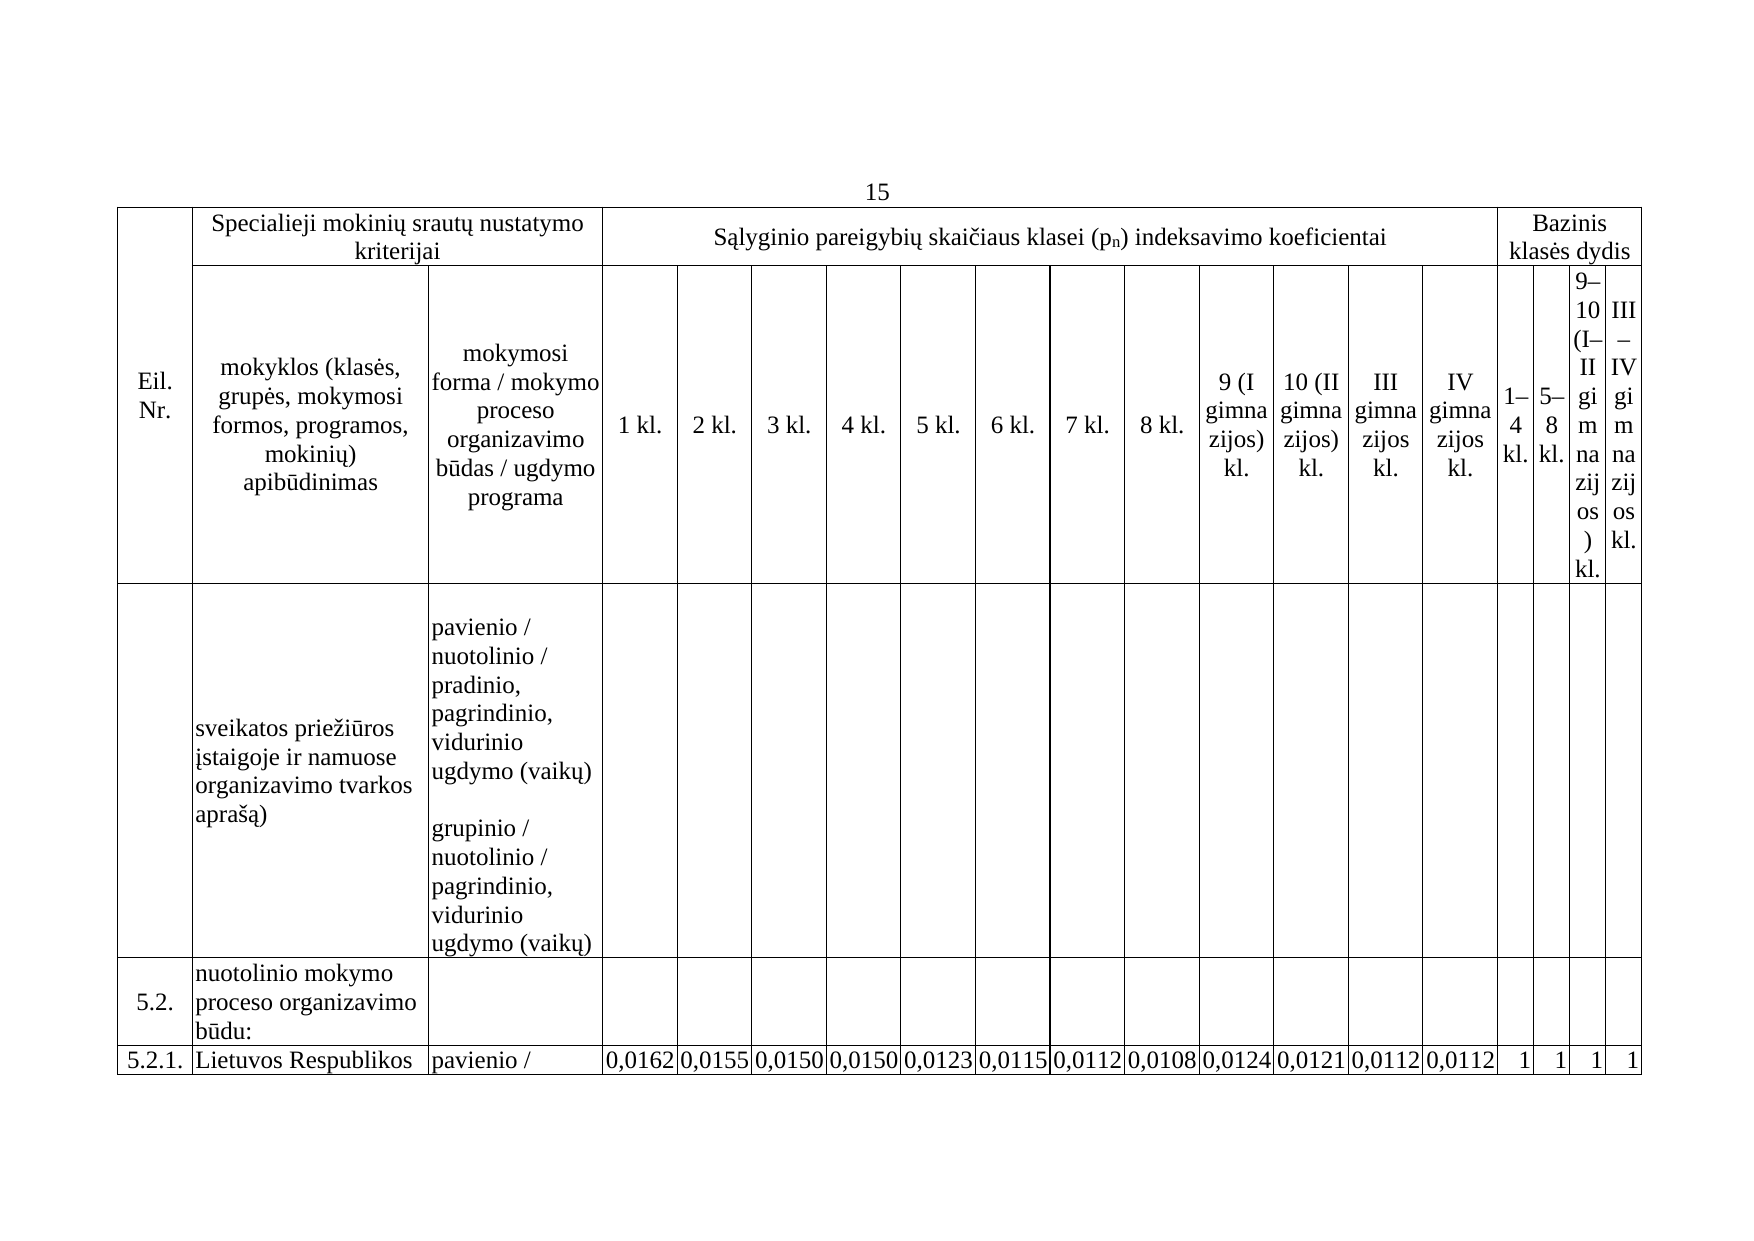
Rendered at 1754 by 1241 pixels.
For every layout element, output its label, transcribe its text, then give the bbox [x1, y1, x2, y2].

table_cell 0,0124 [1200, 1046, 1273, 1074]
table_cell Lietuvos Respublikos [193, 1046, 428, 1074]
table_cell pavienio / nuotolinio / pradinio, pagrindinio, vidurinio ugdymo (vaikų) grupinio / nuotolinio / pagrindinio, vidurinio ugdymo (vaikų) [429, 584, 602, 957]
table_cell [1349, 584, 1422, 957]
table_cell [752, 958, 826, 1044]
table_cell [1534, 958, 1569, 1044]
table_cell [901, 958, 975, 1044]
table_cell [827, 584, 900, 957]
table_header Specialieji mokinių srautų nustatymo kriterijai [193, 208, 602, 265]
table_cell 0,0112 [1423, 1046, 1497, 1074]
table_cell 1 [1606, 1046, 1641, 1074]
table_cell [976, 584, 1049, 957]
table_cell 3 kl. [752, 266, 826, 582]
table_cell [1498, 958, 1533, 1044]
table_cell 10 (II gimnazijos) kl. [1274, 266, 1348, 582]
table_cell [1570, 958, 1605, 1044]
table_cell 0,0115 [976, 1046, 1049, 1074]
table_cell [1423, 958, 1497, 1044]
table_cell 6 kl. [976, 266, 1049, 582]
table_cell 4 kl. [827, 266, 900, 582]
table_cell [603, 584, 677, 957]
table_cell [1051, 958, 1124, 1044]
table_cell [1051, 584, 1124, 957]
table_cell [901, 584, 975, 957]
table_cell 8 kl. [1125, 266, 1199, 582]
table_cell 0,0150 [752, 1046, 826, 1074]
table_cell [1606, 584, 1641, 957]
table_cell 0,0112 [1051, 1046, 1124, 1074]
table_cell [827, 958, 900, 1044]
table_cell 2 kl. [678, 266, 751, 582]
table_cell [1534, 584, 1569, 957]
table_cell 1 [1534, 1046, 1569, 1074]
table_cell 9 (I gimnazijos) kl. [1200, 266, 1273, 582]
table_header Sąlyginio pareigybių skaičiaus klasei (pn) indeksavimo koeficientai [603, 208, 1497, 265]
table_cell [678, 584, 751, 957]
table_cell 0,0112 [1349, 1046, 1422, 1074]
table_cell 5.2. [118, 958, 192, 1044]
table_cell 5.2.1. [118, 1046, 192, 1074]
table_cell [1274, 958, 1348, 1044]
table_cell [603, 958, 677, 1044]
table_cell sveikatos priežiūros įstaigoje ir namuose organizavimo tvarkos aprašą) [193, 584, 428, 957]
table_cell [1125, 584, 1199, 957]
table_cell [118, 584, 192, 957]
table_cell [429, 958, 602, 1044]
table_cell [1570, 584, 1605, 957]
table_cell 0,0155 [678, 1046, 751, 1074]
table_cell nuotolinio mokymo proceso organizavimo būdu: [193, 958, 428, 1044]
table_cell [1606, 958, 1641, 1044]
table_header Eil. Nr. [118, 208, 192, 582]
table_cell [678, 958, 751, 1044]
table_cell [1200, 584, 1273, 957]
table_cell mokyklos (klasės, grupės, mokymosi formos, programos, mokinių) apibūdinimas [193, 266, 428, 582]
table_cell 0,0121 [1274, 1046, 1348, 1074]
table_cell 5–8 kl. [1534, 266, 1569, 582]
table_cell 9–10 (I–II gimnazijos) kl. [1570, 266, 1605, 582]
table_cell 5 kl. [901, 266, 975, 582]
table_cell 1 [1570, 1046, 1605, 1074]
table_cell 1–4 kl. [1498, 266, 1533, 582]
table_cell [1125, 958, 1199, 1044]
table_header Bazinis klasės dydis [1498, 208, 1641, 265]
table_cell 0,0150 [827, 1046, 900, 1074]
table_cell [1200, 958, 1273, 1044]
table_cell III gimnazijos kl. [1349, 266, 1422, 582]
table_cell 7 kl. [1051, 266, 1124, 582]
table_cell 0,0162 [603, 1046, 677, 1074]
table_cell 0,0108 [1125, 1046, 1199, 1074]
table_cell mokymosi forma / mokymo proceso organizavimo būdas / ugdymo programa [429, 266, 602, 582]
table_cell [1349, 958, 1422, 1044]
table_cell 0,0123 [901, 1046, 975, 1074]
table_cell 1 [1498, 1046, 1533, 1074]
table_cell [1274, 584, 1348, 957]
table_cell 1 kl. [603, 266, 677, 582]
table_cell [752, 584, 826, 957]
table_cell pavienio / [429, 1046, 602, 1074]
table_cell III–IV gimnazijos kl. [1606, 266, 1641, 582]
table_cell [976, 958, 1049, 1044]
table_cell [1423, 584, 1497, 957]
table_cell IV gimnazijos kl. [1423, 266, 1497, 582]
table_cell [1498, 584, 1533, 957]
